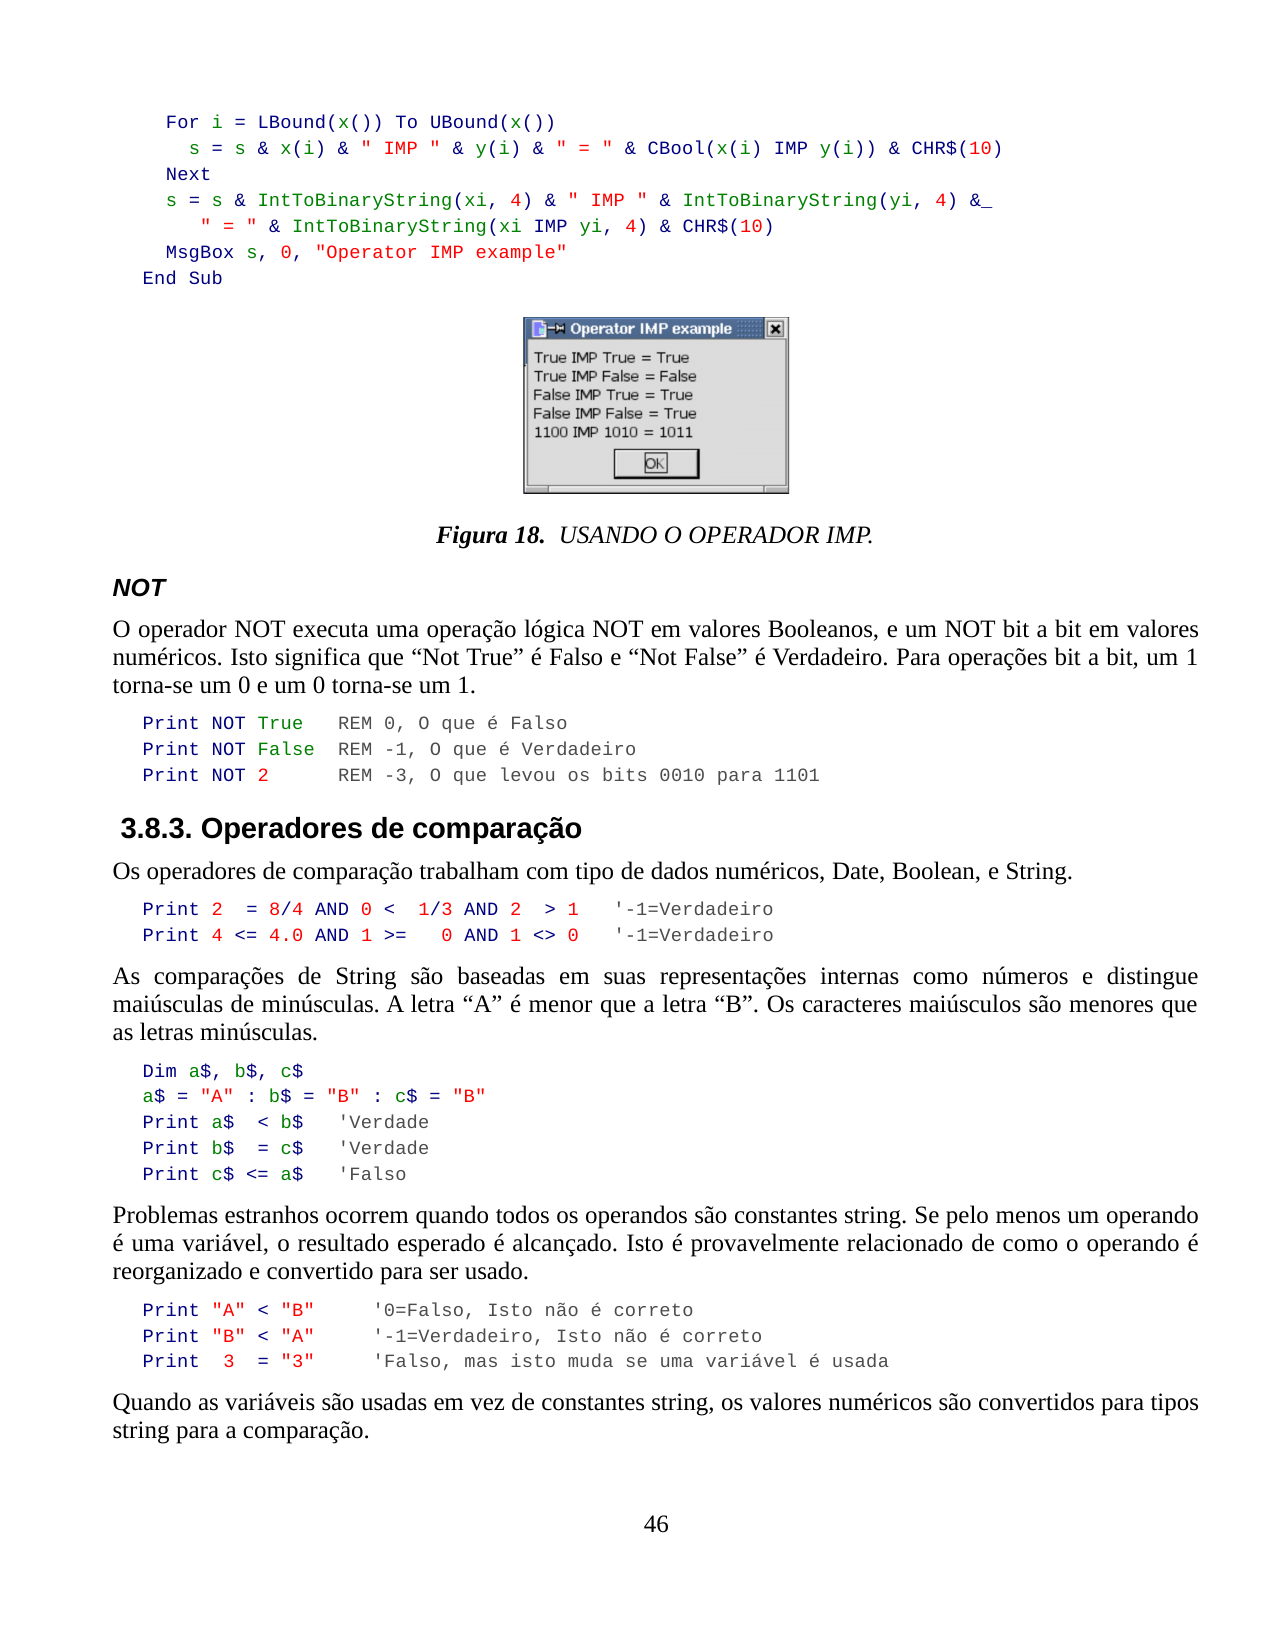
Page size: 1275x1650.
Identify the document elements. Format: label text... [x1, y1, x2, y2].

text Print "A" < "B" '0=Falso, Isto não é correto [142, 1300, 1200, 1321]
text Print 3 = "3" 'Falso, mas isto muda se uma variável é usada [142, 1352, 1200, 1373]
text s = s & IntToBinaryString(xi, 4) & " IMP " & IntToBinaryString(yi, 4) &_ [142, 190, 1200, 212]
text Os operadores de comparação trabalham com tipo de dados numéricos, Date, Boolean, e String. [112, 857, 1200, 885]
picture [523, 317, 790, 494]
text Print 4 <= 4.0 AND 1 >= 0 AND 1 <> 0 '-1=Verdadeiro [142, 926, 1200, 947]
subtitle Operadores de comparação [112, 812, 1200, 844]
text Print NOT False REM -1, O que é Verdadeiro [142, 739, 1200, 761]
text Print 2 = 8/4 AND 0 < 1/3 AND 2 > 1 '-1=Verdadeiro [142, 900, 1200, 921]
text Print NOT 2 REM -3, O que levou os bits 0010 para 1101 [142, 765, 1200, 787]
text MsgBox s, 0, "Operator IMP example" [142, 242, 1200, 264]
text Next [142, 164, 1200, 186]
text Print a$ < b$ 'Verdade [142, 1113, 1200, 1134]
text Print c$ <= a$ 'Falso [142, 1165, 1200, 1186]
text Print b$ = c$ 'Verdade [142, 1139, 1200, 1160]
text Print "B" < "A" '-1=Verdadeiro, Isto não é correto [142, 1326, 1200, 1347]
text For i = LBound(x()) To UBound(x()) [142, 112, 1200, 134]
text Figura 18. USANDO O OPERADOR IMP. [112, 521, 1200, 549]
text a$ = "A" : b$ = "B" : c$ = "B" [142, 1087, 1200, 1108]
text End Sub [142, 268, 1200, 289]
text Problemas estranhos ocorrem quando todos os operandos são constantes string. Se pelo menos um operando é uma variável, o resultado esperado é alcançado. Isto é provavelmente relacionado de como o operando é reorganizado e convertido para ser usado. [112, 1201, 1200, 1285]
text Dim a$, b$, c$ [142, 1061, 1200, 1082]
text As comparações de String são baseadas em suas representações internas como números e distingue maiúsculas de minúsculas. A letra “A” é menor que a letra “B”. Os caracteres maiúsculos são menores que as letras minúsculas. [112, 962, 1200, 1046]
text O operador NOT executa uma operação lógica NOT em valores Booleanos, e um NOT bit a bit em valores numéricos. Isto significa que “Not True” é Falso e “Not False” é Verdadeiro. Para operações bit a bit, um 1 torna-se um 0 e um 0 torna-se um 1. [112, 615, 1200, 699]
text Print NOT True REM 0, O que é Falso [142, 713, 1200, 735]
text Quando as variáveis são usadas em vez de constantes string, os valores numéricos são convertidos para tipos string para a comparação. [112, 1388, 1200, 1444]
text s = s & x(i) & " IMP " & y(i) & " = " & CBool(x(i) IMP y(i)) & CHR$(10) [142, 138, 1200, 160]
text " = " & IntToBinaryString(xi IMP yi, 4) & CHR$(10) [142, 216, 1200, 238]
subtitle NOT [112, 574, 1200, 602]
